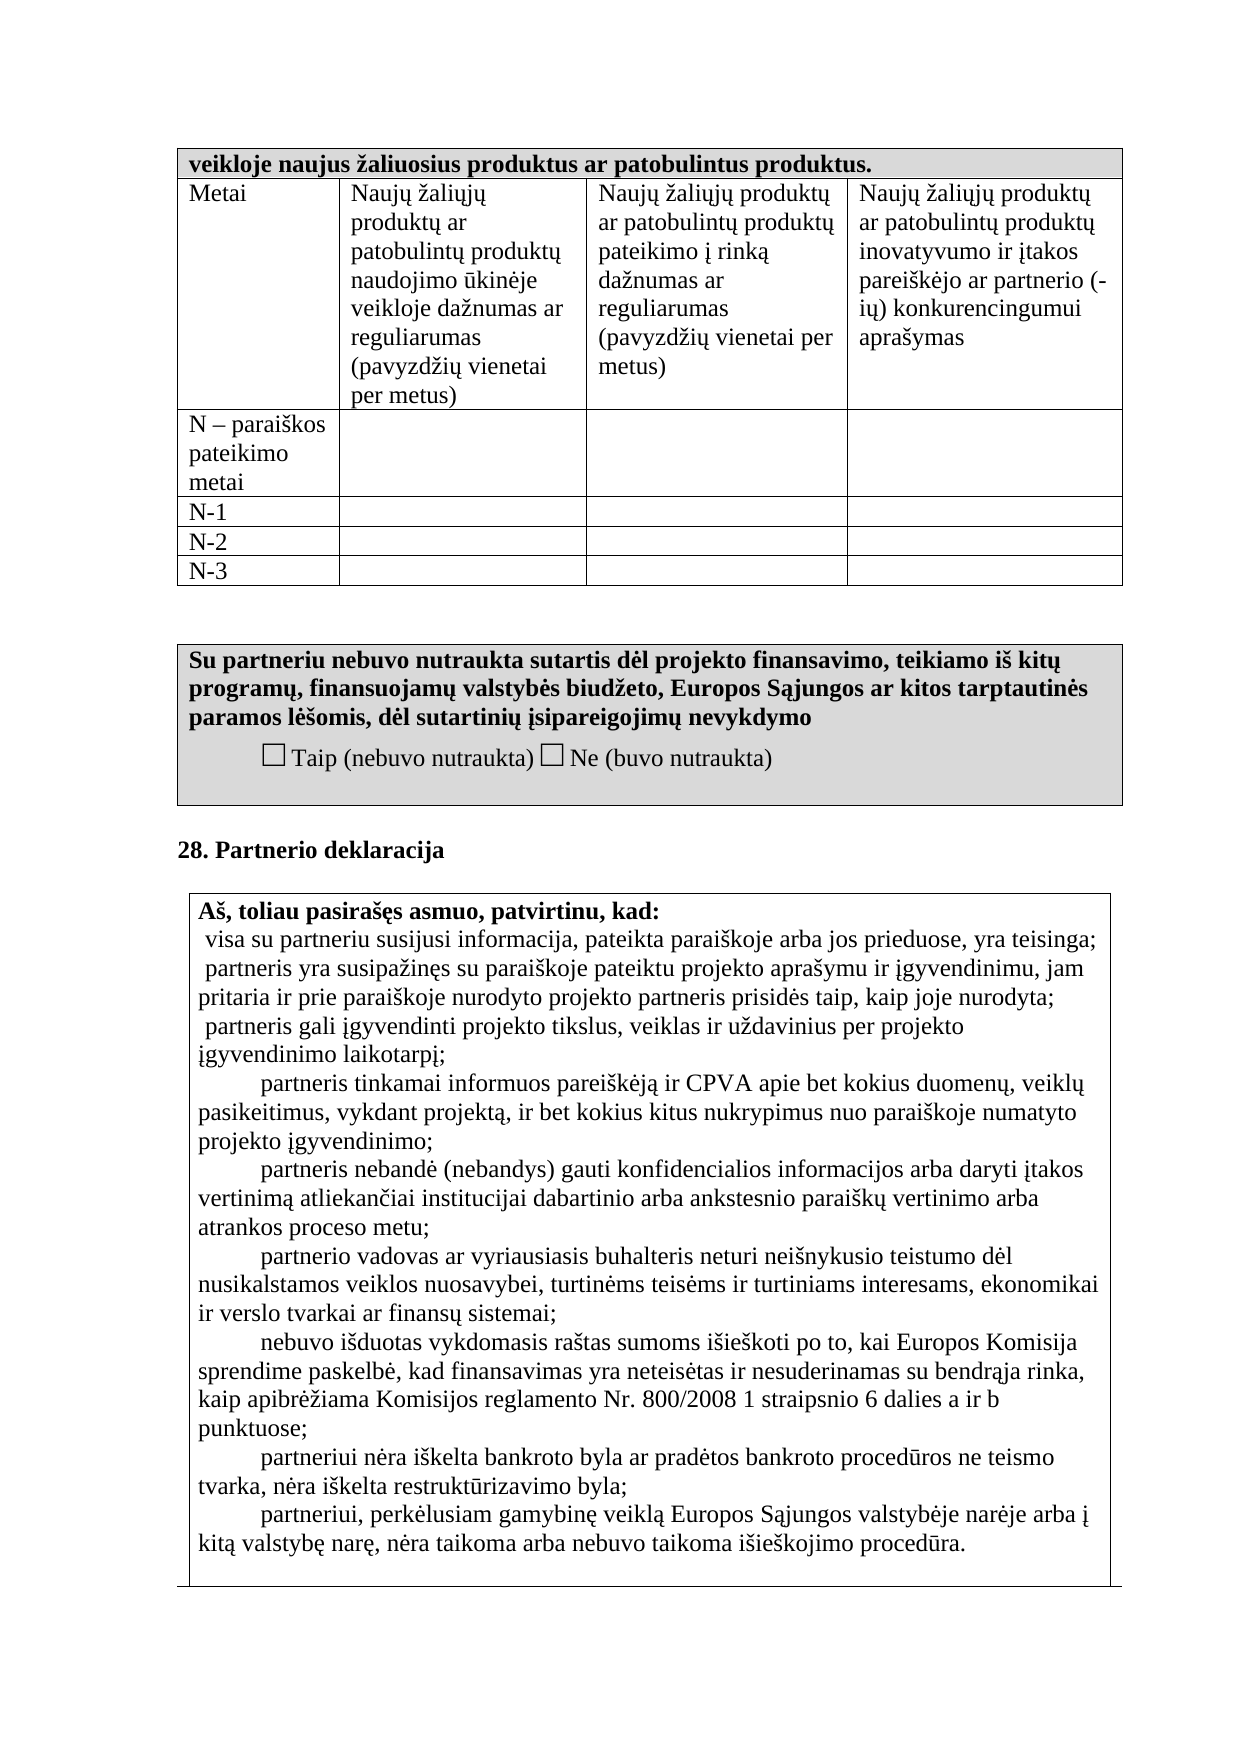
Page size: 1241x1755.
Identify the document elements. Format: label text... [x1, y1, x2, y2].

table_cell [1001, 149, 1026, 177]
table_cell [340, 527, 586, 555]
table_cell N – paraiškos pateikimo metai [178, 410, 339, 496]
table_cell [587, 410, 847, 496]
table_cell [1076, 149, 1122, 177]
table_cell Naujų žaliųjų produktų ar patobulintų produktų inovatyvumo ir įtakos pareiškėjo ar partnerio (-ių) konkurencingumui aprašymas [848, 179, 1122, 408]
table_cell [1051, 149, 1076, 177]
table_cell [848, 497, 1122, 526]
text 28. Partnerio deklaracija [177, 835, 1122, 864]
table_cell veikloje naujus žaliuosius produktus ar patobulintus produktus. [178, 149, 1001, 177]
table_cell [848, 556, 1122, 585]
table_cell [848, 410, 1122, 496]
table_cell [340, 497, 586, 526]
table_cell N-2 [178, 527, 339, 555]
table_cell N-1 [178, 497, 339, 526]
table_cell [1026, 149, 1051, 177]
table_cell [848, 527, 1122, 555]
table_cell [587, 556, 847, 585]
table_cell [587, 527, 847, 555]
table_cell Metai [178, 179, 339, 408]
table_cell N-3 [178, 556, 339, 585]
table_cell [340, 410, 586, 496]
table_cell Naujų žaliųjų produktų ar patobulintų produktų pateikimo į rinką dažnumas ar reguliarumas (pavyzdžių vienetai per metus) [587, 179, 847, 408]
table_header Su partneriu nebuvo nutraukta sutartis dėl projekto finansavimo, teikiamo iš kitų programų, finansuojamų valstybės biudžeto, Europos Sąjungos ar kitos tarptautinės paramos lėšomis, dėl sutartinių įsipareigojimų nevykdymo □ Taip (nebuvo nutraukta) □ Ne (buvo nutraukta) [178, 645, 1122, 805]
table_cell [340, 556, 586, 585]
table_cell [587, 497, 847, 526]
table_header Aš, toliau pasirašęs asmuo, patvirtinu, kad: visa su partneriu susijusi informacija, pateikta paraiškoje arba jos prieduose, yra teisinga; partneris yra susipažinęs su paraiškoje pateiktu projekto aprašymu ir įgyvendinimu, jam pritaria ir prie paraiškoje nurodyto projekto partneris prisidės taip, kaip joje nurodyta; partneris gali įgyvendinti projekto tikslus, veiklas ir uždavinius per projekto įgyvendinimo laikotarpį; partneris tinkamai informuos pareiškėją ir CPVA apie bet kokius duomenų, veiklų pasikeitimus, vykdant projektą, ir bet kokius kitus nukrypimus nuo paraiškoje numatyto projekto įgyvendinimo; partneris nebandė (nebandys) gauti konfidencialios informacijos arba daryti įtakos vertinimą atliekančiai institucijai dabartinio arba ankstesnio paraiškų vertinimo arba atrankos proceso metu; partnerio vadovas ar vyriausiasis buhalteris neturi neišnykusio teistumo dėl nusikalstamos veiklos nuosavybei, turtinėms teisėms ir turtiniams interesams, ekonomikai ir verslo tvarkai ar finansų sistemai; nebuvo išduotas vykdomasis raštas sumoms išieškoti po to, kai Europos Komisija sprendime paskelbė, kad finansavimas yra neteisėtas ir nesuderinamas su bendrąja rinka, kaip apibrėžiama Komisijos reglamento Nr. 800/2008 1 straipsnio 6 dalies a ir b punktuose; partneriui nėra iškelta bankroto byla ar pradėtos bankroto procedūros ne teismo tvarka, nėra iškelta restruktūrizavimo byla; partneriui, perkėlusiam gamybinę veiklą Europos Sąjungos valstybėje narėje arba į kitą valstybę narę, nėra taikoma arba nebuvo taikoma išieškojimo procedūra. [190, 894, 1110, 1586]
table_cell Naujų žaliųjų produktų ar patobulintų produktų naudojimo ūkinėje veikloje dažnumas ar reguliarumas (pavyzdžių vienetai per metus) [340, 179, 586, 408]
